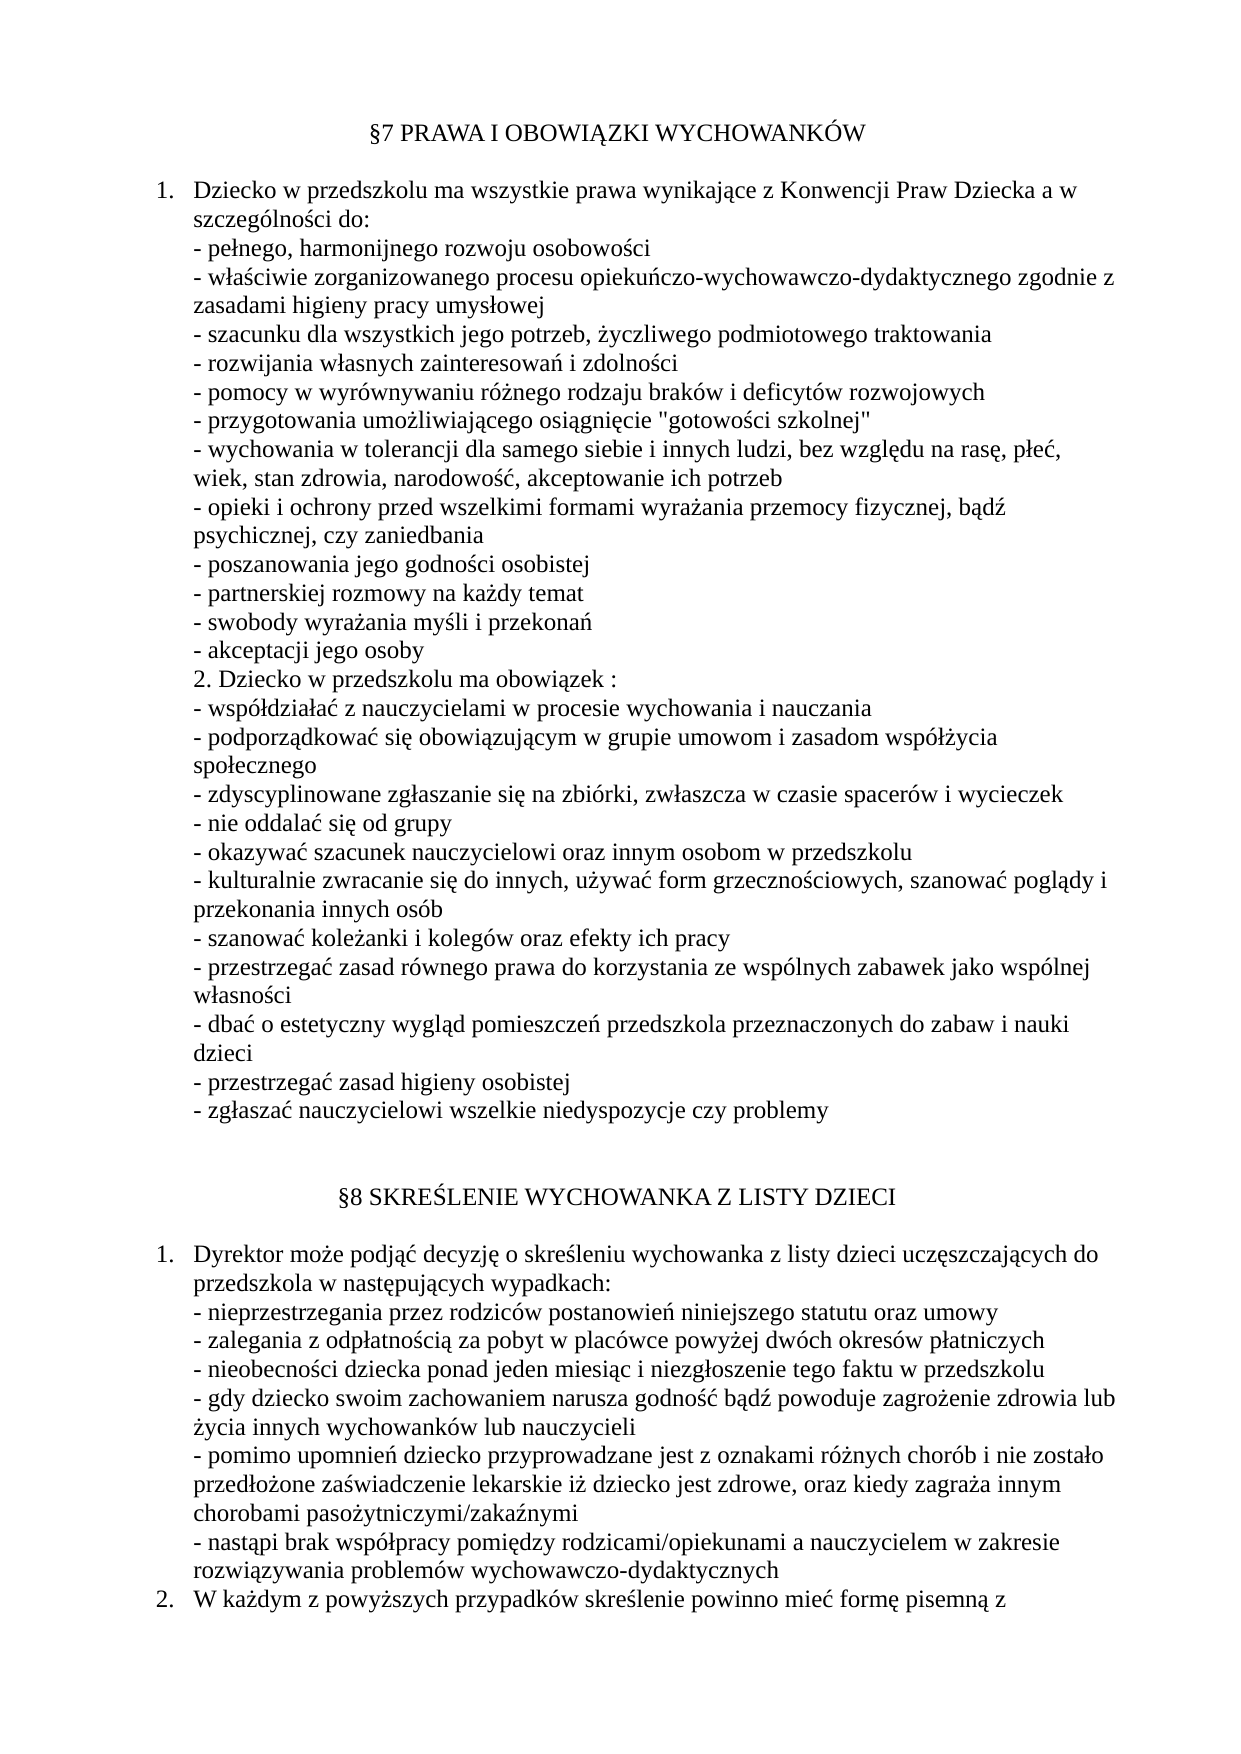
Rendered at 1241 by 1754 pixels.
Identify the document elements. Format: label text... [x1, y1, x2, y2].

list - zalegania z odpłatnością za pobyt w placówce powyżej dwóch okresów płatniczych [156, 1326, 1122, 1354]
list - nieobecności dziecka ponad jeden miesiąc i niezgłoszenie tego faktu w przedszkolu [156, 1354, 1122, 1383]
list - podporządkować się obowiązującym w grupie umowom i zasadom współżycia społecznego [156, 722, 1122, 779]
list - przestrzegać zasad higieny osobistej [156, 1067, 1122, 1096]
list Dziecko w przedszkolu ma wszystkie prawa wynikające z Konwencji Praw Dziecka a w szczególności do: [156, 176, 1122, 233]
list - pełnego, harmonijnego rozwoju osobowości [156, 233, 1122, 262]
list 2. Dziecko w przedszkolu ma obowiązek : [156, 664, 1122, 693]
list - przestrzegać zasad równego prawa do korzystania ze wspólnych zabawek jako wspólnej własności [156, 952, 1122, 1009]
text §8 SKREŚLENIE WYCHOWANKA Z LISTY DZIECI [118, 1182, 1122, 1211]
list - nieprzestrzegania przez rodziców postanowień niniejszego statutu oraz umowy [156, 1297, 1122, 1326]
list - pomimo upomnień dziecko przyprowadzane jest z oznakami różnych chorób i nie zostało przedłożone zaświadczenie lekarskie iż dziecko jest zdrowe, oraz kiedy zagraża innym chorobami pasożytniczymi/zakaźnymi [156, 1441, 1122, 1527]
list - gdy dziecko swoim zachowaniem narusza godność bądź powoduje zagrożenie zdrowia lub życia innych wychowanków lub nauczycieli [156, 1383, 1122, 1441]
list - szacunku dla wszystkich jego potrzeb, życzliwego podmiotowego traktowania [156, 319, 1122, 348]
list - szanować koleżanki i kolegów oraz efekty ich pracy [156, 923, 1122, 952]
list - partnerskiej rozmowy na każdy temat [156, 578, 1122, 607]
list - opieki i ochrony przed wszelkimi formami wyrażania przemocy fizycznej, bądź psychicznej, czy zaniedbania [156, 492, 1122, 549]
list - akceptacji jego osoby [156, 636, 1122, 664]
list - poszanowania jego godności osobistej [156, 549, 1122, 578]
list - kulturalnie zwracanie się do innych, używać form grzecznościowych, szanować poglądy i przekonania innych osób [156, 866, 1122, 923]
list W każdym z powyższych przypadków skreślenie powinno mieć formę pisemną z [156, 1584, 1122, 1613]
list - przygotowania umożliwiającego osiągnięcie "gotowości szkolnej" [156, 406, 1122, 434]
list - współdziałać z nauczycielami w procesie wychowania i nauczania [156, 693, 1122, 722]
list - wychowania w tolerancji dla samego siebie i innych ludzi, bez względu na rasę, płeć, wiek, stan zdrowia, narodowość, akceptowanie ich potrzeb [156, 434, 1122, 492]
list - pomocy w wyrównywaniu różnego rodzaju braków i deficytów rozwojowych [156, 377, 1122, 406]
list - nastąpi brak współpracy pomiędzy rodzicami/opiekunami a nauczycielem w zakresie rozwiązywania problemów wychowawczo-dydaktycznych [156, 1527, 1122, 1584]
list - okazywać szacunek nauczycielowi oraz innym osobom w przedszkolu [156, 837, 1122, 866]
list - swobody wyrażania myśli i przekonań [156, 607, 1122, 636]
list - nie oddalać się od grupy [156, 808, 1122, 837]
list - rozwijania własnych zainteresowań i zdolności [156, 348, 1122, 377]
list - zgłaszać nauczycielowi wszelkie niedyspozycje czy problemy [156, 1096, 1122, 1124]
text §7 PRAWA I OBOWIĄZKI WYCHOWANKÓW [118, 118, 1122, 147]
list - zdyscyplinowane zgłaszanie się na zbiórki, zwłaszcza w czasie spacerów i wycieczek [156, 779, 1122, 808]
list - dbać o estetyczny wygląd pomieszczeń przedszkola przeznaczonych do zabaw i nauki dzieci [156, 1009, 1122, 1067]
list - właściwie zorganizowanego procesu opiekuńczo-wychowawczo-dydaktycznego zgodnie z zasadami higieny pracy umysłowej [156, 262, 1122, 319]
list Dyrektor może podjąć decyzję o skreśleniu wychowanka z listy dzieci uczęszczających do przedszkola w następujących wypadkach: [156, 1239, 1122, 1297]
